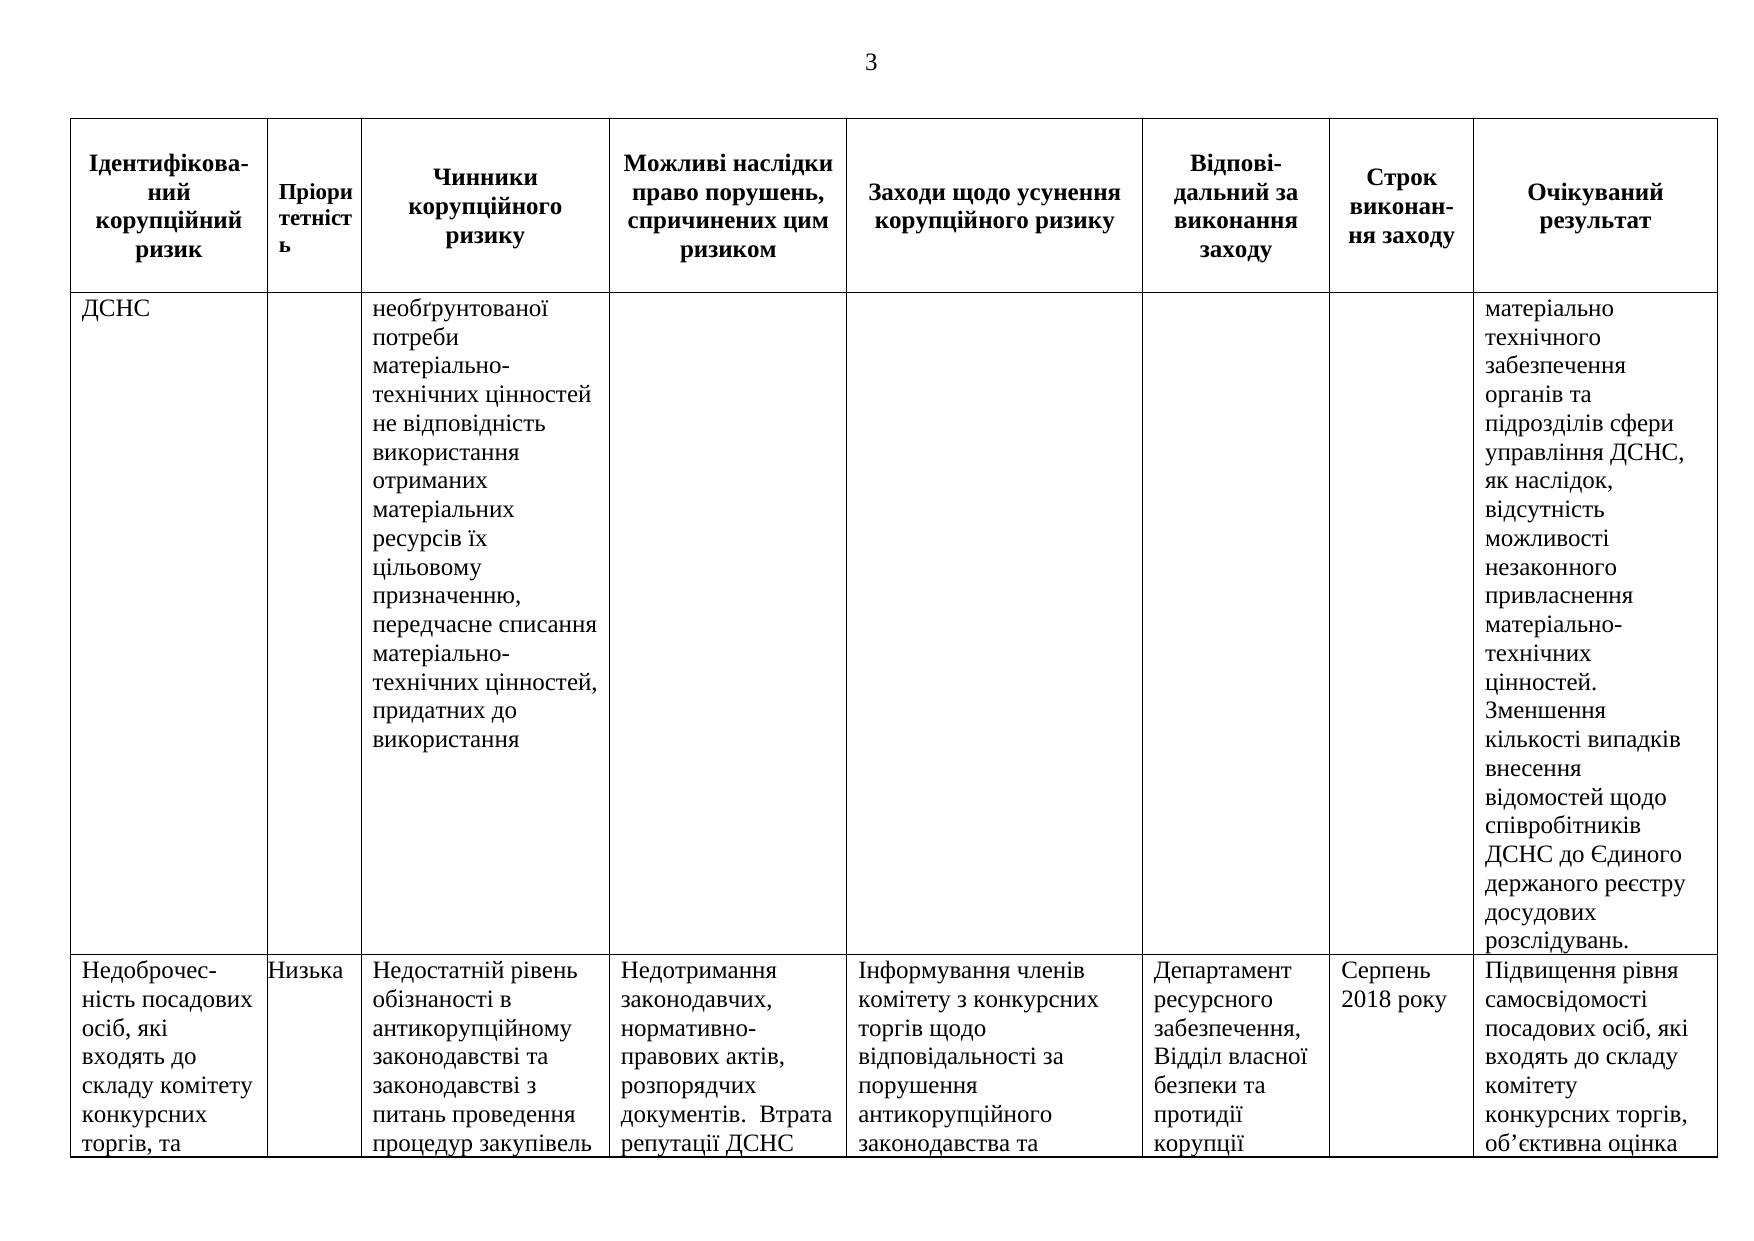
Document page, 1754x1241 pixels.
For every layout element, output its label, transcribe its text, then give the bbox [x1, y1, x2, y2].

table_cell Серпень 2018 року [1330, 955, 1473, 1156]
table_cell необґрунтованої потреби матеріально-технічних цінностей не відповідність використання отриманих матеріальних ресурсів їх цільовому призначенню, передчасне списання матеріально-технічних цінностей, придатних до використання [362, 293, 609, 954]
table_cell [1330, 293, 1473, 954]
table_cell [268, 293, 361, 954]
table_header Заходи щодо усунення корупційного ризику [847, 119, 1142, 292]
table_cell Низька [268, 955, 361, 1156]
table_header Строк виконан-ня заходу [1330, 119, 1473, 292]
table_cell ДСНС [71, 293, 267, 954]
table_header Очікуваний результат [1474, 119, 1717, 292]
table_cell матеріально технічного забезпечення органів та підрозділів сфери управління ДСНС, як наслідок, відсутність можливості незаконного привласнення матеріально-технічних цінностей. Зменшення кількості випадків внесення відомостей щодо співробітників ДСНС до Єдиного держаного реєстру досудових розслідувань. [1474, 293, 1717, 954]
table_header Пріоритетність [268, 119, 361, 292]
table_header Відпові-дальний за виконання заходу [1143, 119, 1329, 292]
table_header Чинники корупційного ризику [362, 119, 609, 292]
table_cell [847, 293, 1142, 954]
table_cell [1143, 293, 1329, 954]
table_cell [610, 293, 846, 954]
table_cell Недоброчес-ність посадових осіб, які входять до складу комітету конкурсних торгів, та [71, 955, 267, 1156]
table_cell Недотримання законодавчих, нормативно-правових актів, розпорядчих документів. Втрата репутації ДСНС [610, 955, 846, 1156]
table_cell Департамент ресурсного забезпечення, Відділ власної безпеки та протидії корупції [1143, 955, 1329, 1156]
table_cell Підвищення рівня самосвідомості посадових осіб, які входять до складу комітету конкурсних торгів, об’єктивна оцінка [1474, 955, 1717, 1156]
table_cell Недостатній рівень обізнаності в антикорупційному законодавстві та законодавстві з питань проведення процедур закупівель [362, 955, 609, 1156]
table_header Можливі наслідки право порушень, спричинених цим ризиком [610, 119, 846, 292]
table_header Ідентифікова-ний корупційний ризик [71, 119, 267, 292]
table_cell Інформування членів комітету з конкурсних торгів щодо відповідальності за порушення антикорупційного законодавства та [847, 955, 1142, 1156]
